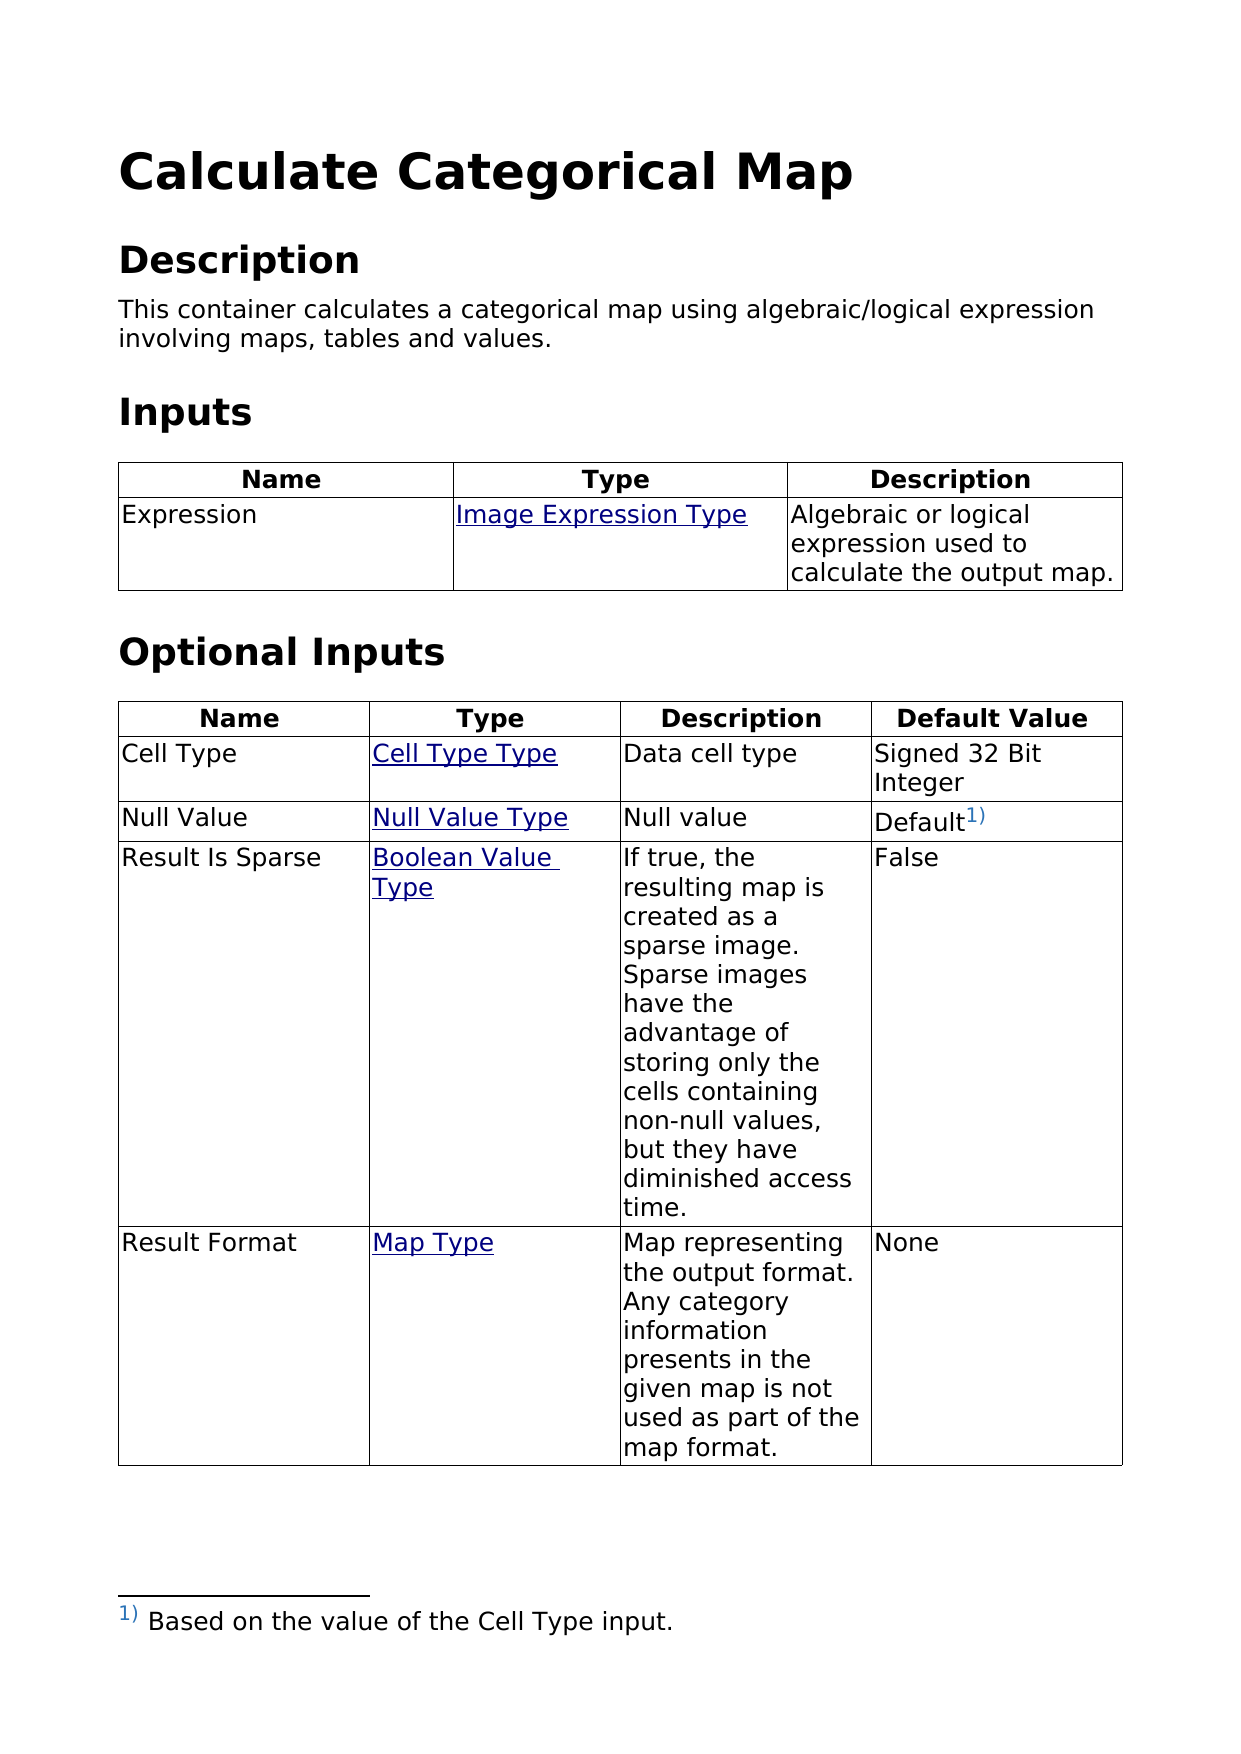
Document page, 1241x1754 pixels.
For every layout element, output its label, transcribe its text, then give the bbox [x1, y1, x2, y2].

subtitle Inputs [118, 391, 1122, 434]
table_header Name [119, 702, 369, 736]
table_cell Map representing the output format. Any category information presents in the given map is not used as part of the map format. [621, 1227, 871, 1465]
table_cell If true, the resulting map is created as a sparse image. Sparse images have the advantage of storing only the cells containing non-null values, but they have diminished access time. [621, 842, 871, 1226]
text This container calculates a categorical map using algebraic/logical expression involving maps, tables and values. [118, 295, 1122, 353]
table_header Name [119, 463, 453, 497]
table_header Description [621, 702, 871, 736]
subtitle Calculate Categorical Map [118, 143, 1122, 201]
table_header Default Value [872, 702, 1122, 736]
table_header Type [370, 702, 620, 736]
subtitle Optional Inputs [118, 630, 1122, 674]
table_cell Boolean Value Type [370, 842, 620, 1226]
table_cell Algebraic or logical expression used to calculate the output map. [788, 498, 1122, 590]
table_cell Default [872, 802, 1122, 841]
table_cell Image Expression Type [454, 498, 787, 590]
table_cell None [872, 1227, 1122, 1465]
table_header Type [454, 463, 787, 497]
table_cell Cell Type Type [370, 737, 620, 801]
table_cell Signed 32 Bit Integer [872, 737, 1122, 801]
table_cell Result Format [119, 1227, 369, 1465]
table_cell Map Type [370, 1227, 620, 1465]
table_cell Null value [621, 802, 871, 841]
subtitle Description [118, 239, 1122, 282]
table_cell Null Value Type [370, 802, 620, 841]
table_cell Expression [119, 498, 453, 590]
table_cell False [872, 842, 1122, 1226]
table_cell Cell Type [119, 737, 369, 801]
table_cell Data cell type [621, 737, 871, 801]
table_cell Null Value [119, 802, 369, 841]
table_cell Result Is Sparse [119, 842, 369, 1226]
table_header Description [788, 463, 1122, 497]
